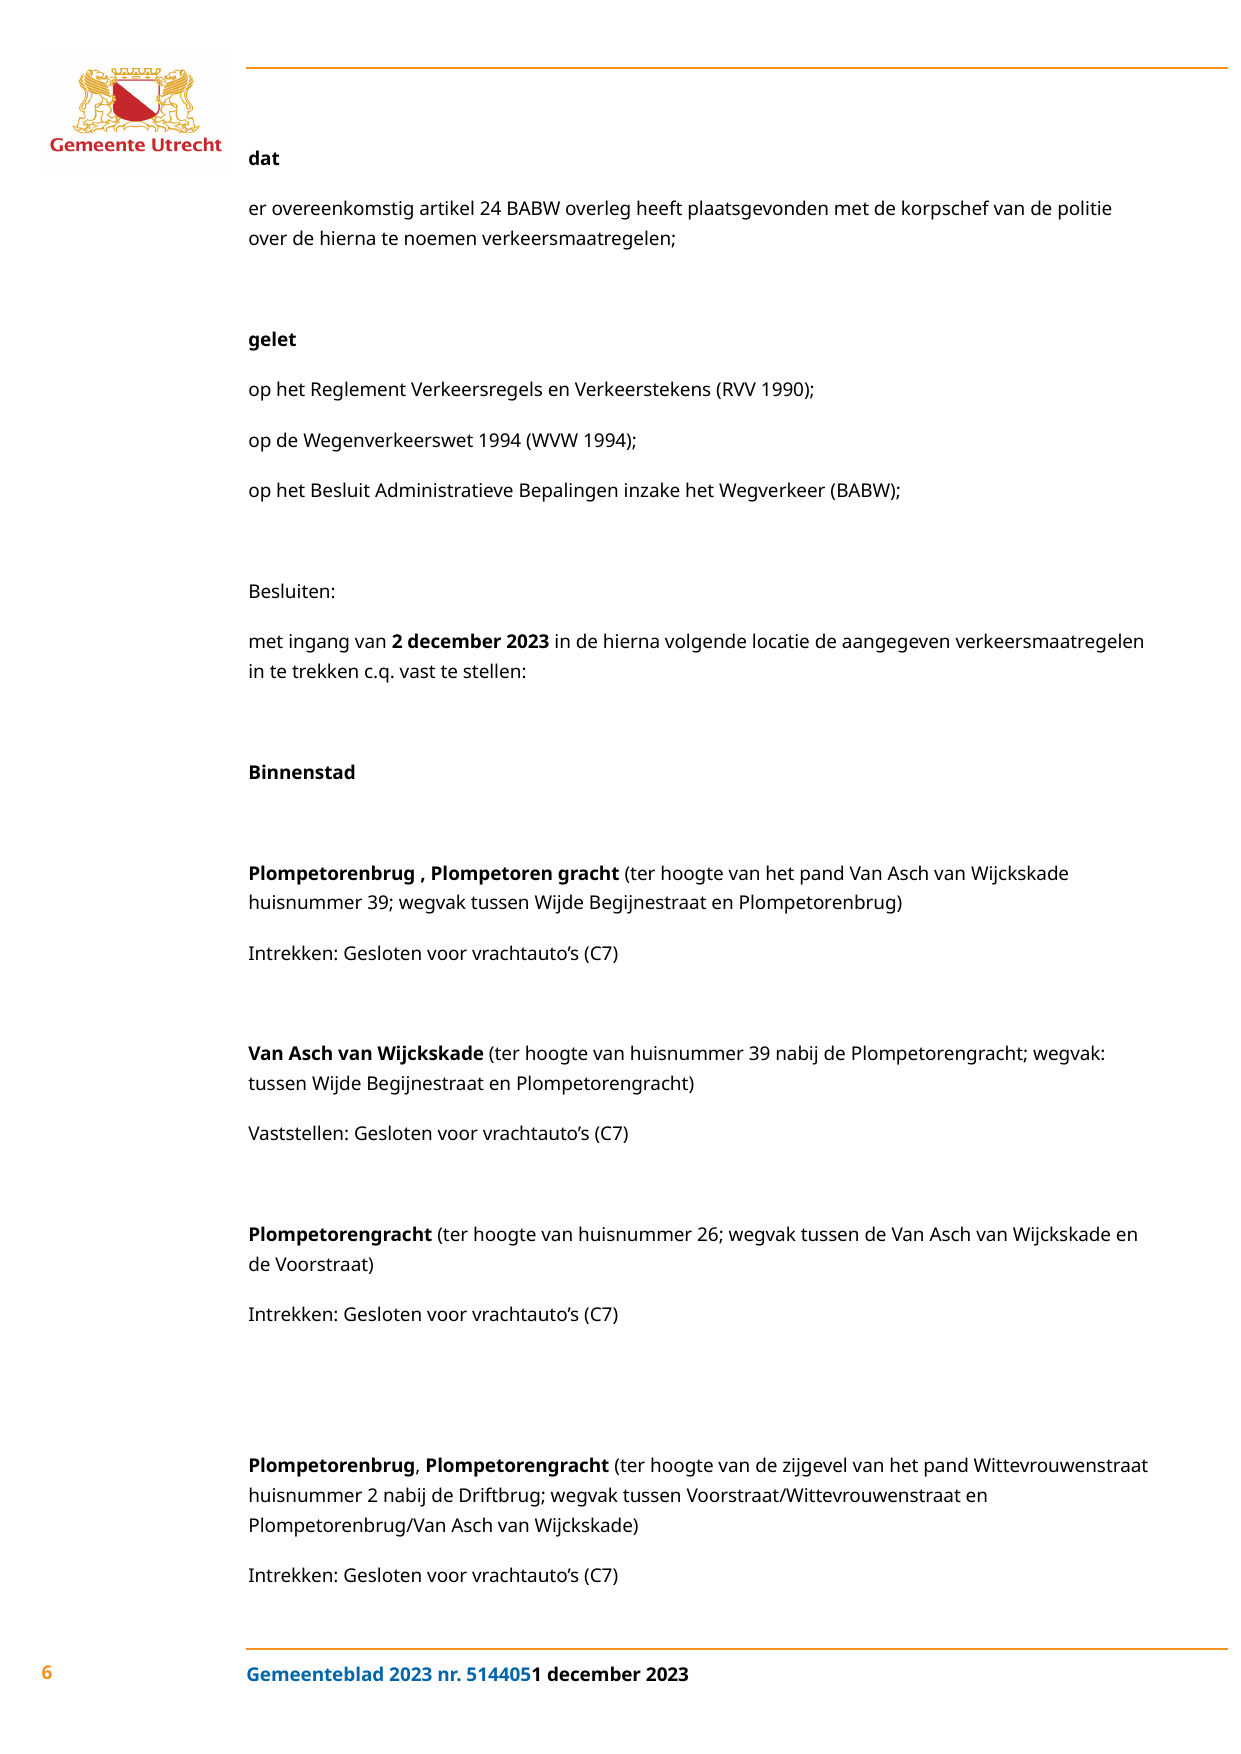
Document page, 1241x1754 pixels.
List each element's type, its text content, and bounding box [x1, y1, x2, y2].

text Vaststellen: Gesloten voor vrachtauto’s (C7) [248, 1121, 1152, 1146]
text Binnenstad [248, 759, 1152, 785]
text dat [248, 145, 1152, 171]
text Besluiten: [248, 578, 1152, 604]
text Plompetorenbrug , Plompetoren gracht (ter hoogte van het pand Van Asch van Wijckskade huisnummer 39; wegvak tussen Wijde Begijnestraat en Plompetorenbrug) [248, 860, 1152, 915]
text Intrekken: Gesloten voor vrachtauto’s (C7) [248, 1562, 1152, 1588]
text Intrekken: Gesloten voor vrachtauto’s (C7) [248, 1301, 1152, 1327]
text Van Asch van Wijckskade (ter hoogte van huisnummer 39 nabij de Plompetorengracht; wegvak: tussen Wijde Begijnestraat en Plompetorengracht) [248, 1041, 1152, 1096]
text er overeenkomstig artikel 24 BABW overleg heeft plaatsgevonden met de korpschef van de politie over de hierna te noemen verkeersmaatregelen; [248, 196, 1152, 251]
text met ingang van 2 december 2023 in de hierna volgende locatie de aangegeven verkeersmaatregelen in te trekken c.q. vast te stellen: [248, 628, 1152, 684]
text op de Wegenverkeerswet 1994 (WVW 1994); [248, 427, 1152, 453]
text Plompetorenbrug, Plompetorengracht (ter hoogte van de zijgevel van het pand Wittevrouwenstraat huisnummer 2 nabij de Driftbrug; wegvak tussen Voorstraat/Wittevrouwenstraat en Plompetorenbrug/Van Asch van Wijckskade) [248, 1453, 1152, 1538]
text op het Reglement Verkeersregels en Verkeerstekens (RVV 1990); [248, 376, 1152, 402]
picture [41, 47, 231, 172]
text gelet [248, 326, 1152, 352]
text Plompetorengracht (ter hoogte van huisnummer 26; wegvak tussen de Van Asch van Wijckskade en de Voorstraat) [248, 1221, 1152, 1277]
text op het Besluit Administratieve Bepalingen inzake het Wegverkeer (BABW); [248, 477, 1152, 503]
text Intrekken: Gesloten voor vrachtauto’s (C7) [248, 940, 1152, 966]
